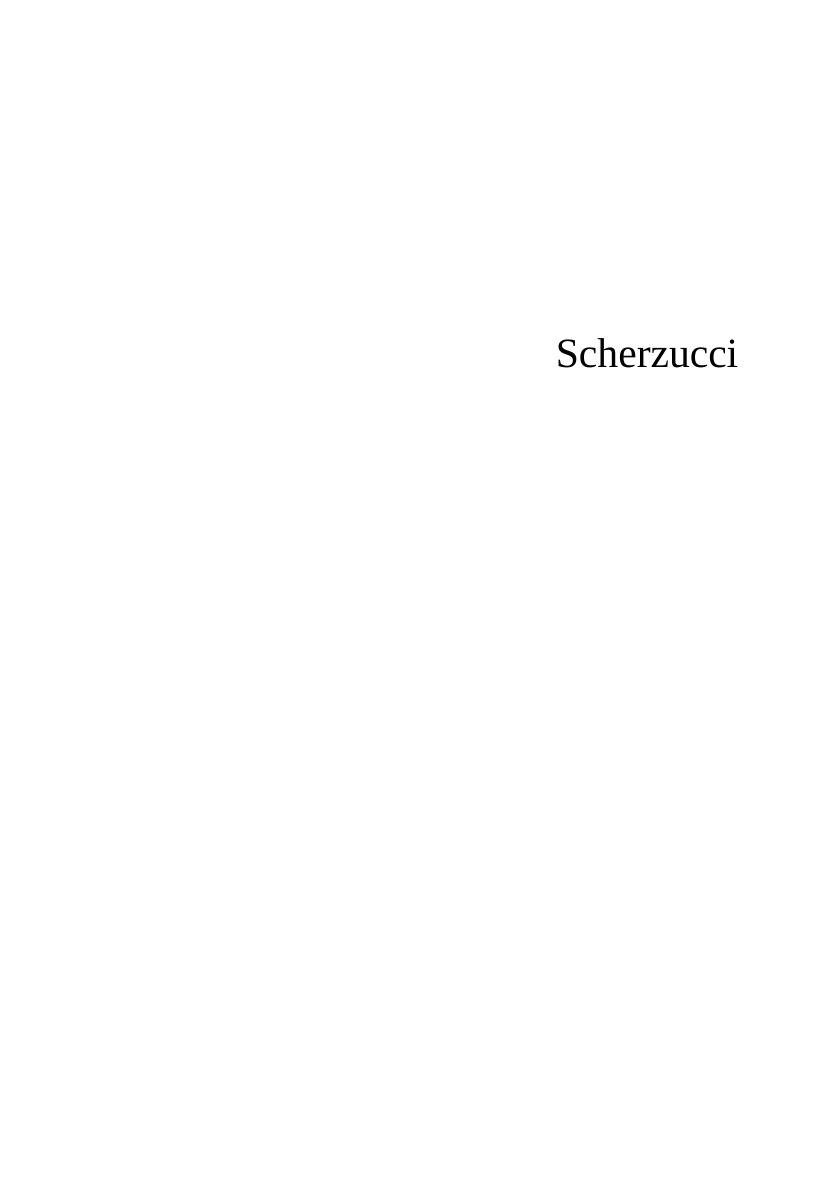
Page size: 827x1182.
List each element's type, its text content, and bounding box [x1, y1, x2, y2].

title Scherzucci [88, 88, 738, 376]
